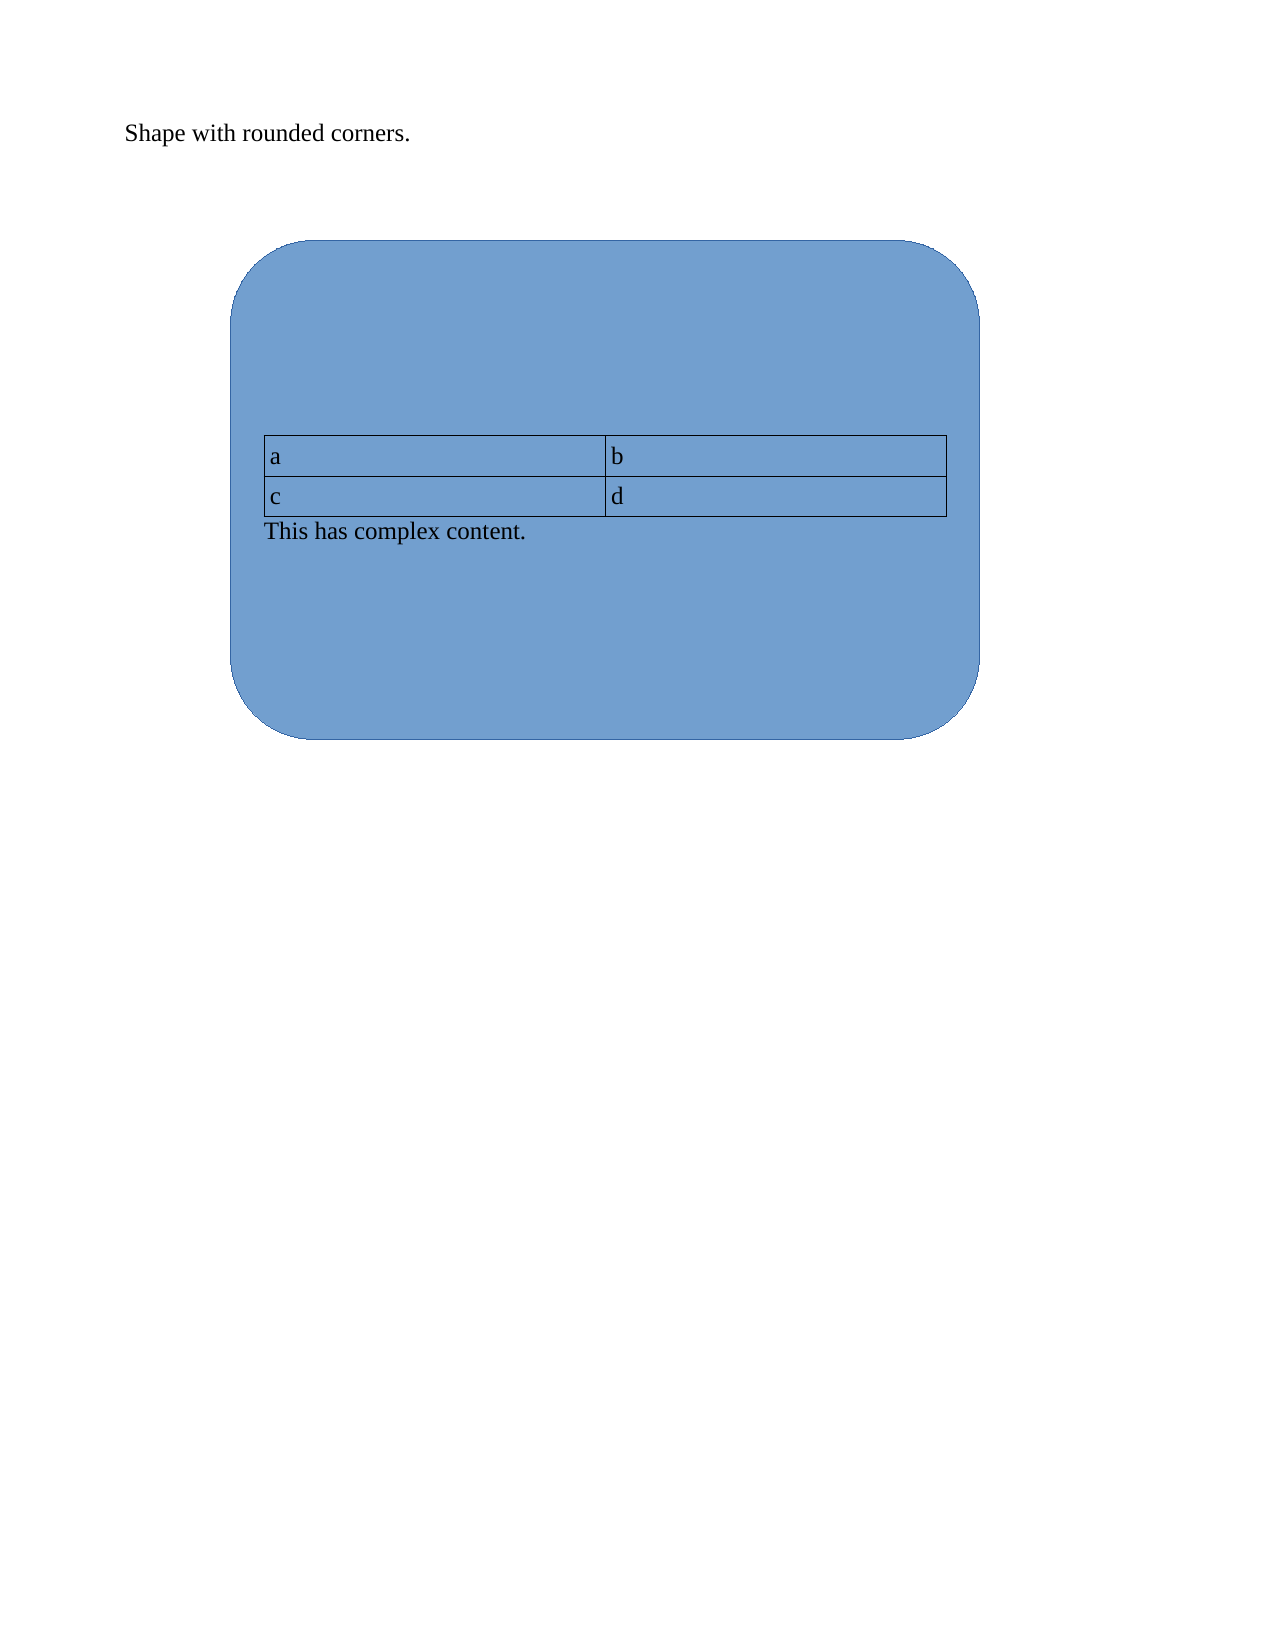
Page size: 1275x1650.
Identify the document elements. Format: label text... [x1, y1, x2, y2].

text This has complex content. [264, 517, 946, 545]
table_cell d [606, 477, 946, 516]
table_header a [265, 436, 605, 476]
table_header b [606, 436, 946, 476]
text Shape with rounded corners. [118, 118, 1157, 147]
table_cell c [265, 477, 605, 516]
